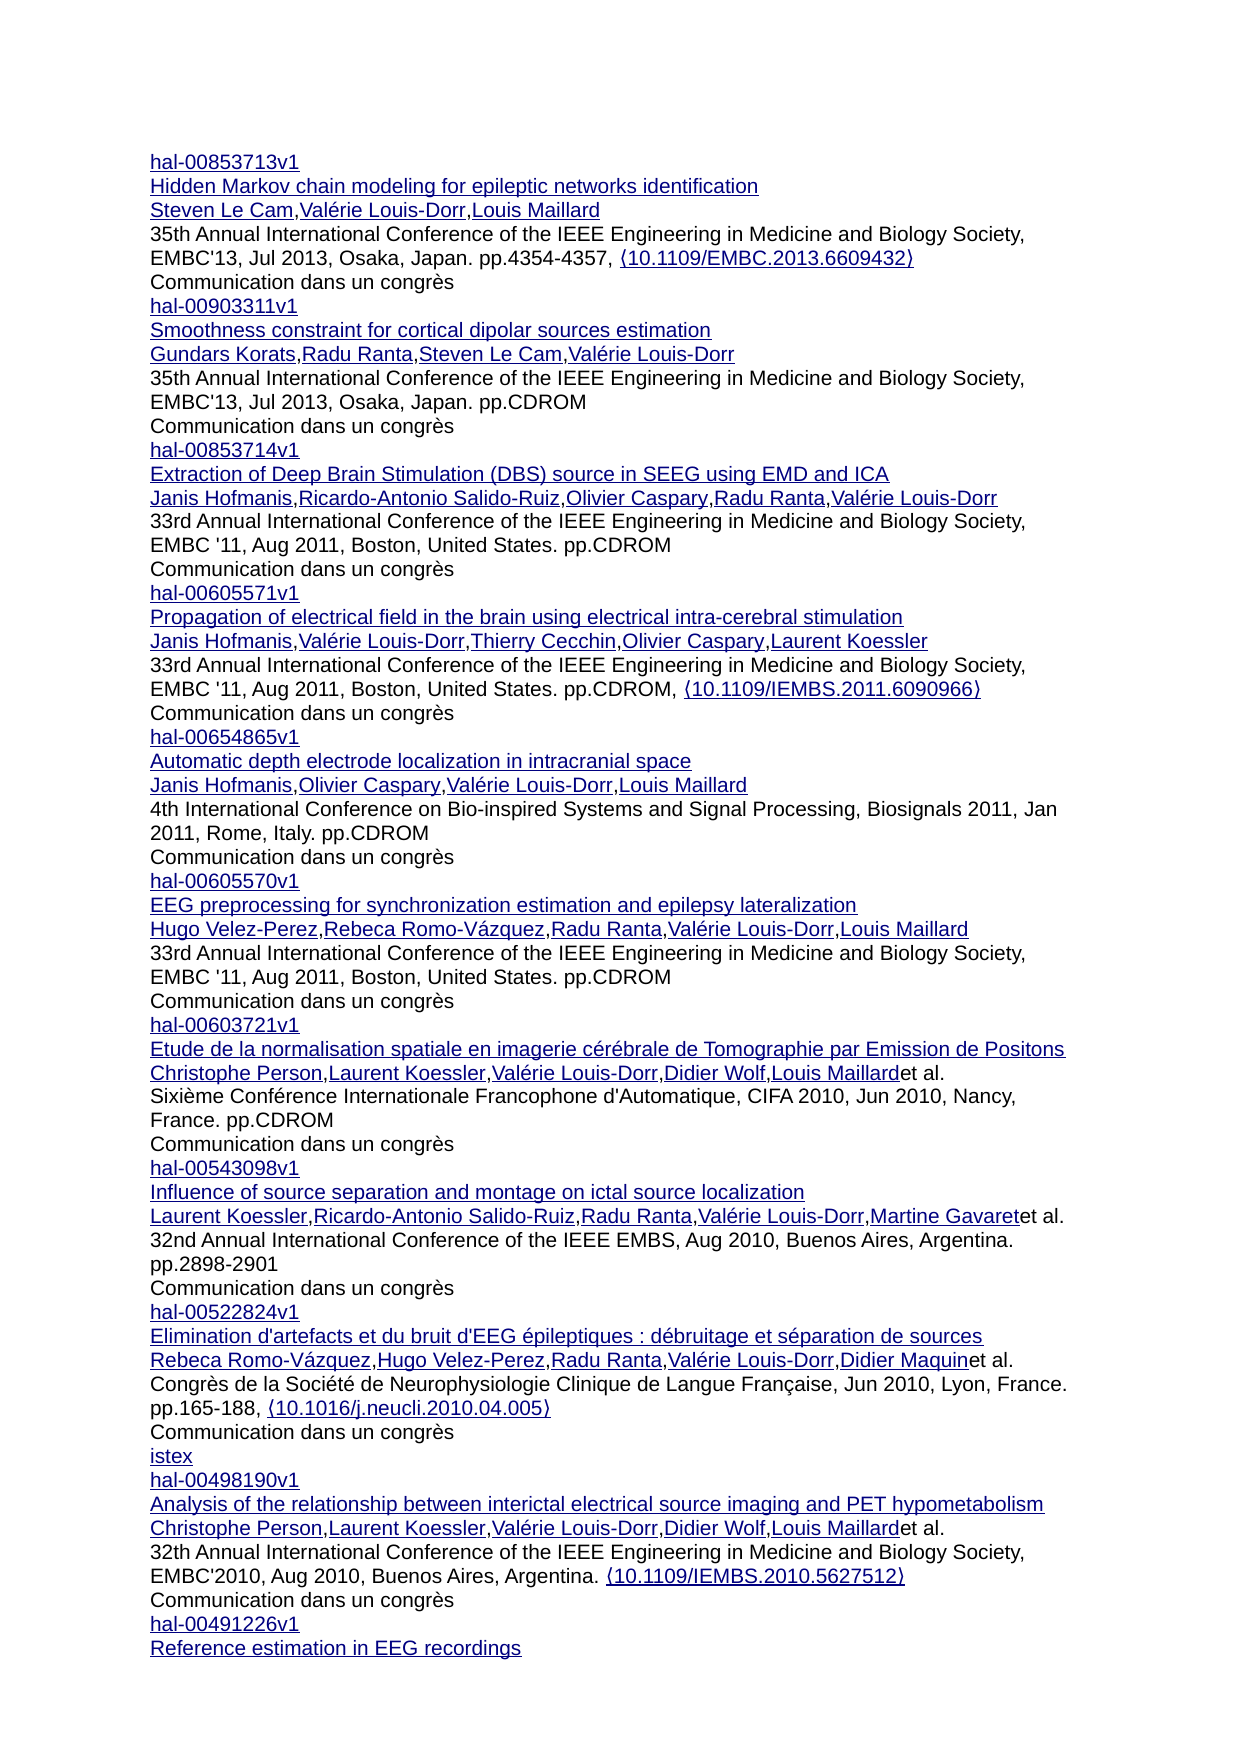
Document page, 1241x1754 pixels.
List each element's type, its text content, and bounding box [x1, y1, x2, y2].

table_cell Influence of source separation and montage on ictal source localization Laurent Koessler,Ricardo-Antonio Salido-Ruiz,Radu Ranta,Valérie Louis-Dorr,Martine Gavaretet al. 32nd Annual International Conference of the IEEE EMBS, Aug 2010, Buenos Aires, Argentina. pp.2898-2901 Communication dans un congrès hal-00522824v1 [150, 1180, 1090, 1324]
table_cell Hidden Markov chain modeling for epileptic networks identification Steven Le Cam,Valérie Louis-Dorr,Louis Maillard 35th Annual International Conference of the IEEE Engineering in Medicine and Biology Society, EMBC'13, Jul 2013, Osaka, Japan. pp.4354-4357, ⟨10.1109/EMBC.2013.6609432⟩ Communication dans un congrès hal-00903311v1 [150, 174, 1090, 318]
table_cell Propagation of electrical field in the brain using electrical intra-cerebral stimulation Janis Hofmanis,Valérie Louis-Dorr,Thierry Cecchin,Olivier Caspary,Laurent Koessler 33rd Annual International Conference of the IEEE Engineering in Medicine and Biology Society, EMBC '11, Aug 2011, Boston, United States. pp.CDROM, ⟨10.1109/IEMBS.2011.6090966⟩ Communication dans un congrès hal-00654865v1 [150, 605, 1090, 749]
table_cell Etude de la normalisation spatiale en imagerie cérébrale de Tomographie par Emission de Positons Christophe Person,Laurent Koessler,Valérie Louis-Dorr,Didier Wolf,Louis Maillardet al. Sixième Conférence Internationale Francophone d'Automatique, CIFA 2010, Jun 2010, Nancy, France. pp.CDROM Communication dans un congrès hal-00543098v1 [150, 1036, 1090, 1180]
table_cell Smoothness constraint for cortical dipolar sources estimation Gundars Korats,Radu Ranta,Steven Le Cam,Valérie Louis-Dorr 35th Annual International Conference of the IEEE Engineering in Medicine and Biology Society, EMBC'13, Jul 2013, Osaka, Japan. pp.CDROM Communication dans un congrès hal-00853714v1 [150, 318, 1090, 461]
table_cell Extraction of Deep Brain Stimulation (DBS) source in SEEG using EMD and ICA Janis Hofmanis,Ricardo-Antonio Salido-Ruiz,Olivier Caspary,Radu Ranta,Valérie Louis-Dorr 33rd Annual International Conference of the IEEE Engineering in Medicine and Biology Society, EMBC '11, Aug 2011, Boston, United States. pp.CDROM Communication dans un congrès hal-00605571v1 [150, 461, 1090, 605]
table_cell Reference estimation in EEG recordings [150, 1635, 1090, 1659]
table_cell Elimination d'artefacts et du bruit d'EEG épileptiques : débruitage et séparation de sources Rebeca Romo-Vázquez,Hugo Velez-Perez,Radu Ranta,Valérie Louis-Dorr,Didier Maquinet al. Congrès de la Société de Neurophysiologie Clinique de Langue Française, Jun 2010, Lyon, France. pp.165-188, ⟨10.1016/j.neucli.2010.04.005⟩ Communication dans un congrès istex hal-00498190v1 [150, 1324, 1090, 1492]
table_cell EEG preprocessing for synchronization estimation and epilepsy lateralization Hugo Velez-Perez,Rebeca Romo-Vázquez,Radu Ranta,Valérie Louis-Dorr,Louis Maillard 33rd Annual International Conference of the IEEE Engineering in Medicine and Biology Society, EMBC '11, Aug 2011, Boston, United States. pp.CDROM Communication dans un congrès hal-00603721v1 [150, 893, 1090, 1036]
table_cell Analysis of the relationship between interictal electrical source imaging and PET hypometabolism Christophe Person,Laurent Koessler,Valérie Louis-Dorr,Didier Wolf,Louis Maillardet al. 32th Annual International Conference of the IEEE Engineering in Medicine and Biology Society, EMBC'2010, Aug 2010, Buenos Aires, Argentina. ⟨10.1109/IEMBS.2010.5627512⟩ Communication dans un congrès hal-00491226v1 [150, 1492, 1090, 1635]
table_cell hal-00853713v1 [150, 150, 1090, 174]
table_cell Automatic depth electrode localization in intracranial space Janis Hofmanis,Olivier Caspary,Valérie Louis-Dorr,Louis Maillard 4th International Conference on Bio-inspired Systems and Signal Processing, Biosignals 2011, Jan 2011, Rome, Italy. pp.CDROM Communication dans un congrès hal-00605570v1 [150, 749, 1090, 893]
